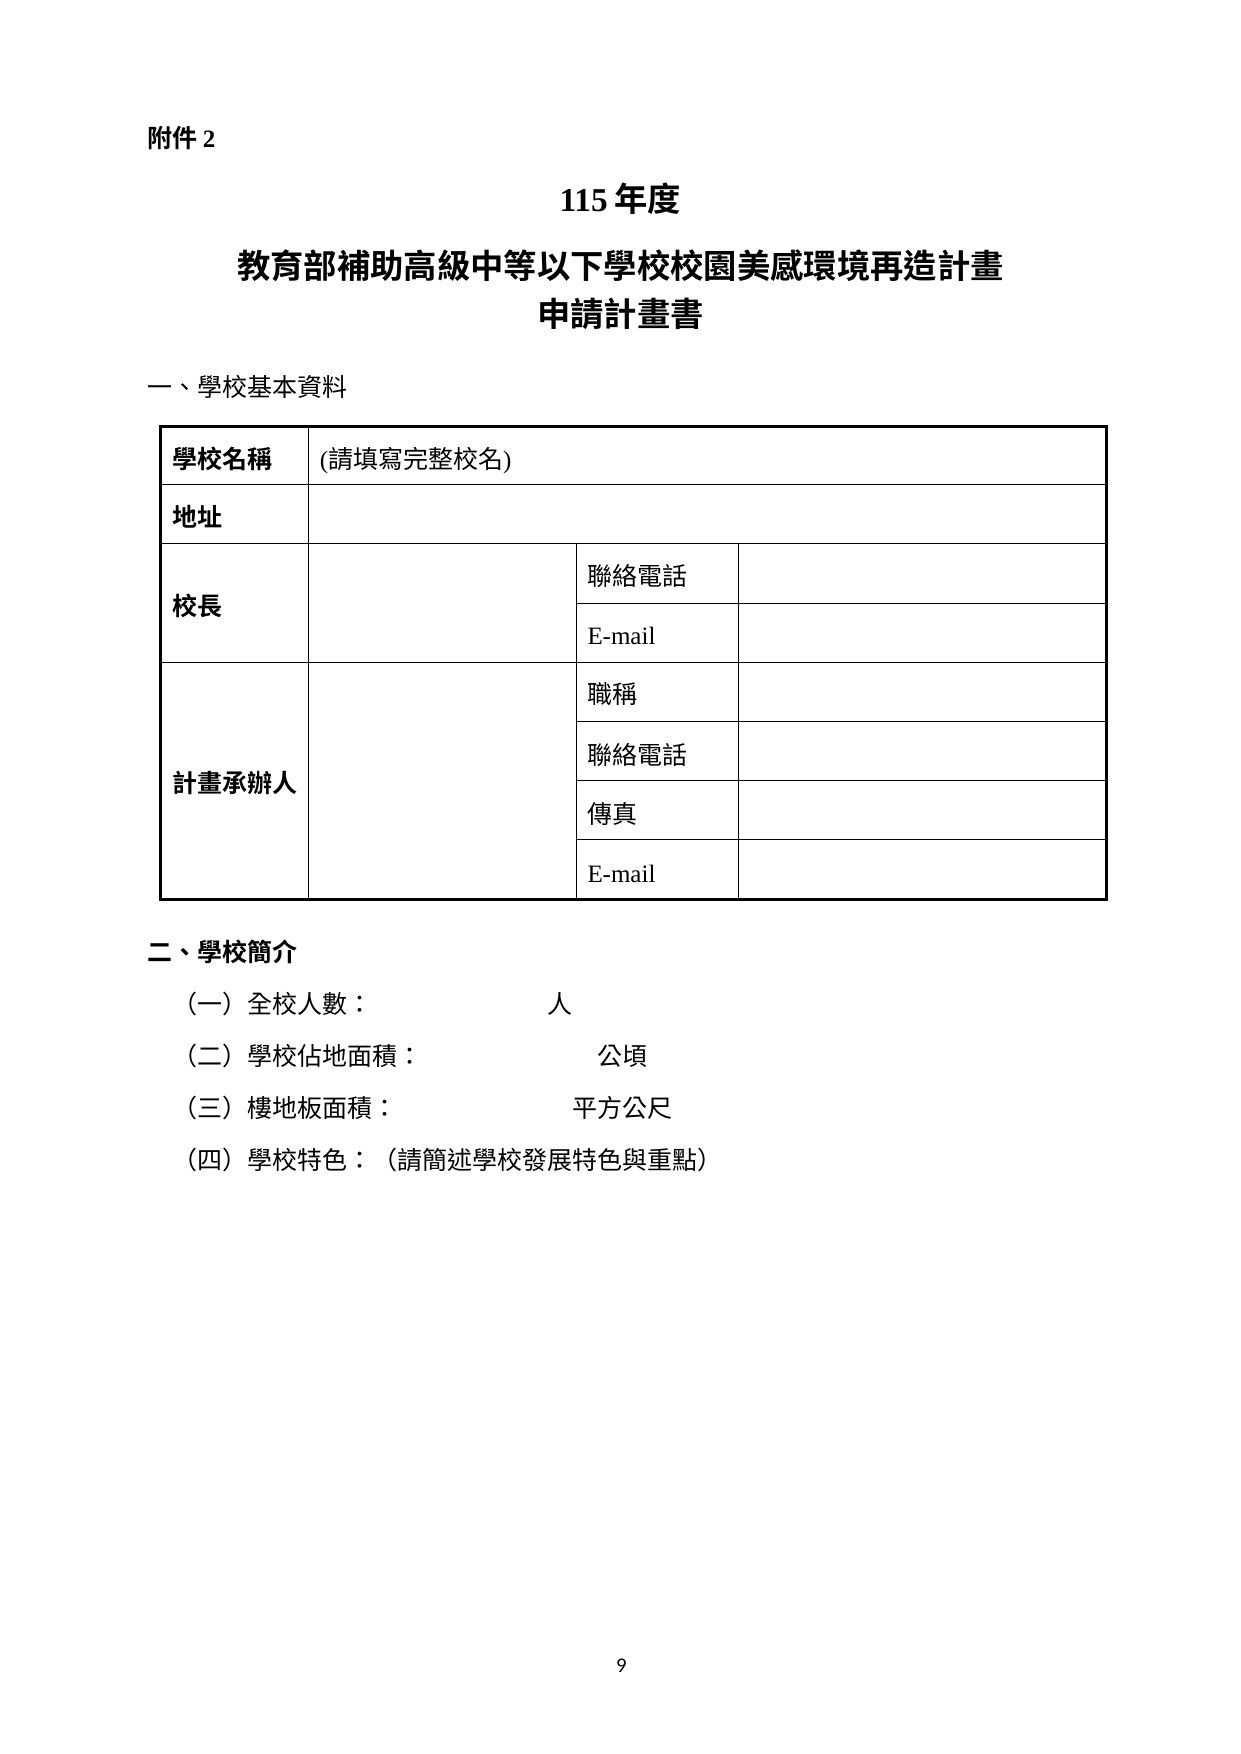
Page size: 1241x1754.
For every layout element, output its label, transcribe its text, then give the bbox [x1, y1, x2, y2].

table_cell [739, 604, 1105, 661]
table_cell 校長 [162, 544, 308, 661]
text 二、學校簡介 [148, 919, 1092, 972]
text （三）樓地板面積： 平方公尺 [172, 1076, 1092, 1128]
table_cell [739, 544, 1105, 602]
table_cell 傳真 [577, 781, 738, 839]
text 一、學校基本資料 [148, 354, 1092, 406]
table_cell [739, 722, 1105, 779]
table_cell [309, 544, 576, 661]
text 教育部補助高級中等以下學校校園美感環境再造計畫 [148, 240, 1092, 288]
table_cell 職稱 [577, 663, 738, 721]
table_cell E-mail [577, 604, 738, 661]
text 附件2 [148, 118, 1092, 154]
table_cell 聯絡電話 [577, 722, 738, 779]
table_cell [739, 663, 1105, 721]
table_cell [739, 840, 1105, 898]
table_header 學校名稱 [162, 428, 308, 484]
text （一）全校人數： 人 [172, 972, 1092, 1024]
table_cell 地址 [162, 485, 308, 543]
table_header (請填寫完整校名) [309, 428, 1105, 484]
table_cell [309, 485, 1105, 543]
table_cell 計畫承辦人 [162, 663, 308, 898]
table_cell [739, 781, 1105, 839]
table_cell E-mail [577, 840, 738, 898]
table_cell [309, 663, 576, 898]
text （二）學校佔地面積： 公頃 [172, 1024, 1092, 1076]
table_cell 聯絡電話 [577, 544, 738, 602]
text 申請計畫書 [148, 288, 1092, 336]
text （四）學校特色：（請簡述學校發展特色與重點） [172, 1128, 1092, 1180]
text 115年度 [148, 173, 1092, 221]
